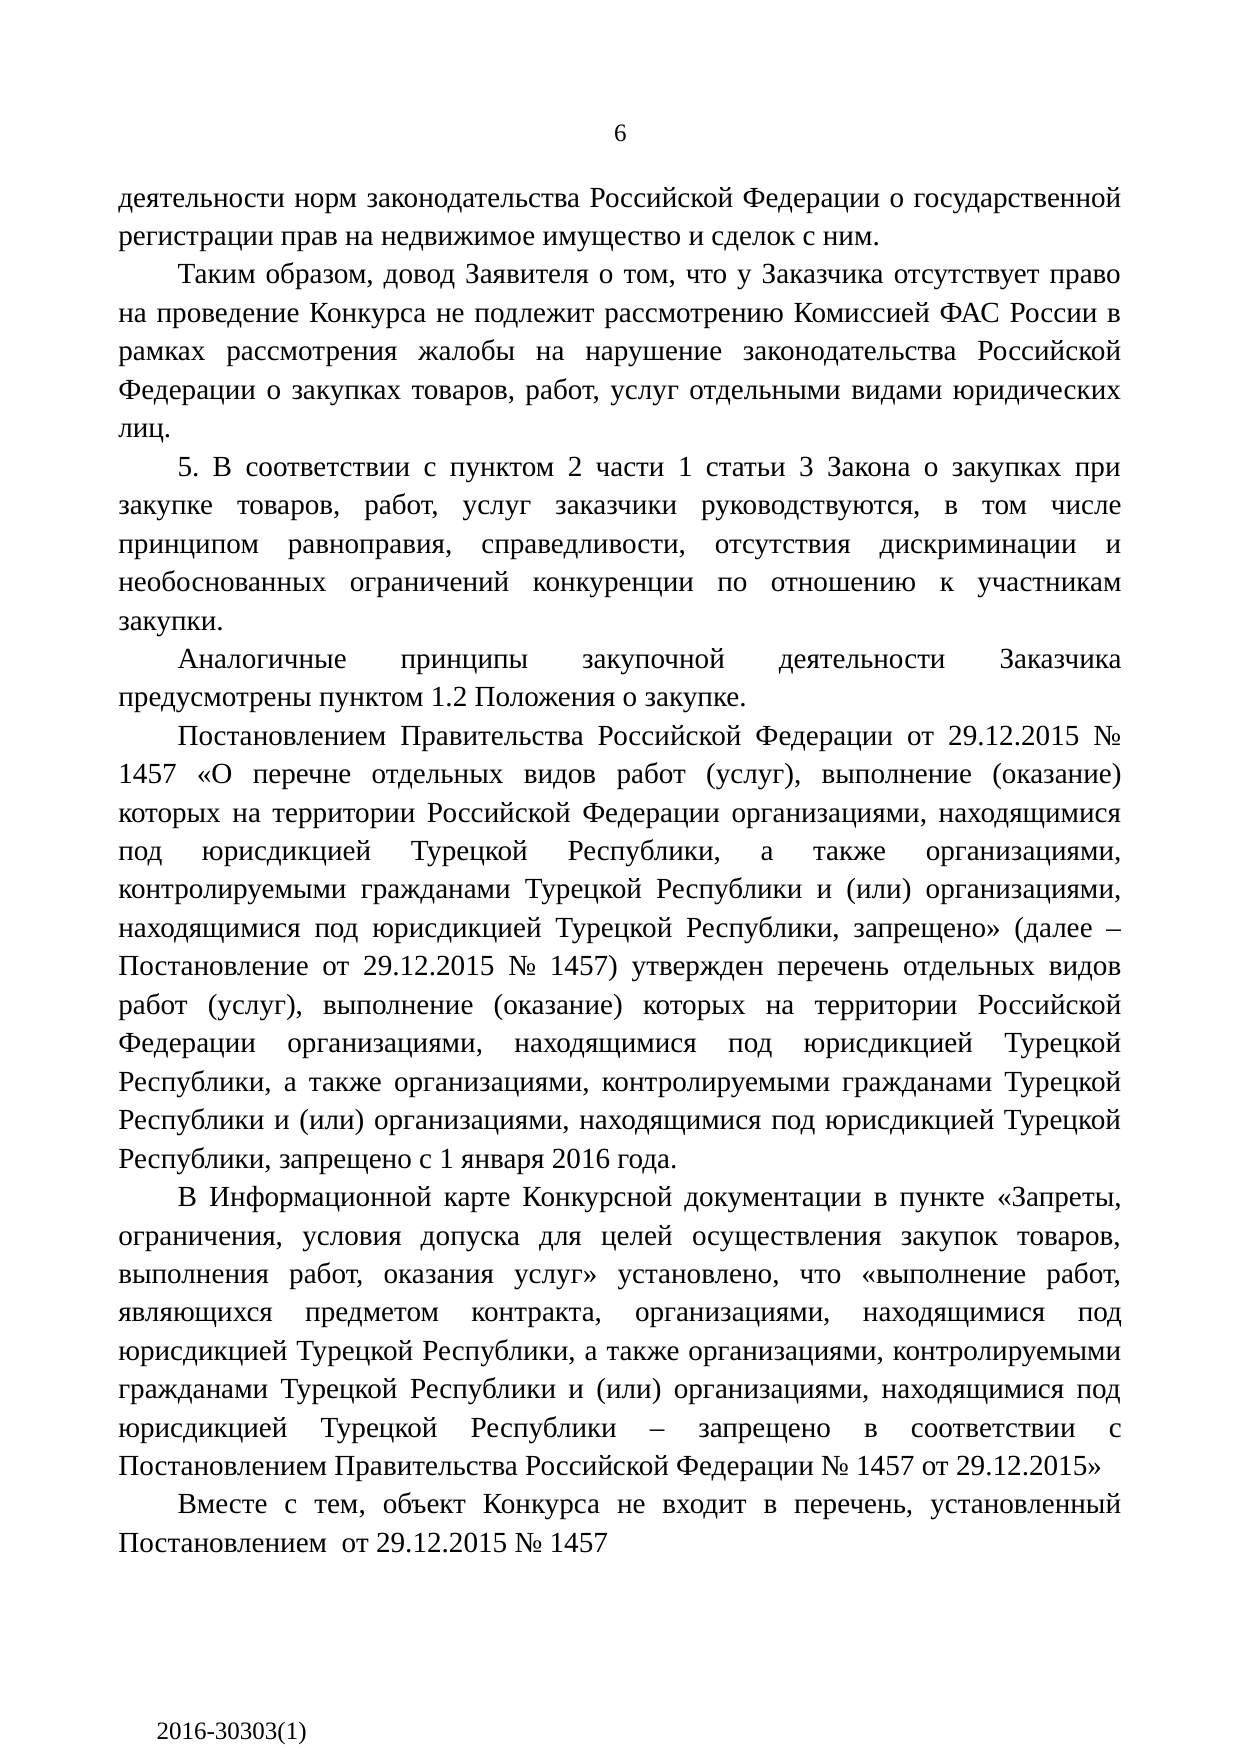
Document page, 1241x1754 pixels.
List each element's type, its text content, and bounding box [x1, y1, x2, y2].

text Постановлением Правительства Российской Федерации от 29.12.2015 № 1457 «О перечне отдельных видов работ (услуг), выполнение (оказание) которых на территории Российской Федерации организациями, находящимися под юрисдикцией Турецкой Республики, а также организациями, контролируемыми гражданами Турецкой Республики и (или) организациями, находящимися под юрисдикцией Турецкой Республики, запрещено» (далее – Постановление от 29.12.2015 № 1457) утвержден перечень отдельных видов работ (услуг), выполнение (оказание) которых на территории Российской Федерации организациями, находящимися под юрисдикцией Турецкой Республики, а также организациями, контролируемыми гражданами Турецкой Республики и (или) организациями, находящимися под юрисдикцией Турецкой Республики, запрещено с 1 января 2016 года. [118, 714, 1122, 1176]
text деятельности норм законодательства Российской Федерации о государственной регистрации прав на недвижимое имущество и сделок с ним. [118, 176, 1122, 253]
text Таким образом, довод Заявителя о том, что у Заказчика отсутствует право на проведение Конкурса не подлежит рассмотрению Комиссией ФАС России в рамках рассмотрения жалобы на нарушение законодательства Российской Федерации о закупках товаров, работ, услуг отдельными видами юридических лиц. [118, 253, 1122, 445]
text 5. В соответствии с пунктом 2 части 1 статьи 3 Закона о закупках при закупке товаров, работ, услуг заказчики руководствуются, в том числе принципом равноправия, справедливости, отсутствия дискриминации и необоснованных ограничений конкуренции по отношению к участникам закупки. [118, 445, 1122, 638]
text В Информационной карте Конкурсной документации в пункте «Запреты, ограничения, условия допуска для целей осуществления закупок товаров, выполнения работ, оказания услуг» установлено, что «выполнение работ, являющихся предметом контракта, организациями, находящимися под юрисдикцией Турецкой Республики, а также организациями, контролируемыми гражданами Турецкой Республики и (или) организациями, находящимися под юрисдикцией Турецкой Республики – запрещено в соответствии с Постановлением Правительства Российской Федерации № 1457 от 29.12.2015» [118, 1176, 1122, 1483]
text Аналогичные принципы закупочной деятельности Заказчика предусмотрены пунктом 1.2 Положения о закупке. [118, 638, 1122, 714]
text Вместе с тем, объект Конкурса не входит в перечень, установленный Постановлением от 29.12.2015 № 1457 [118, 1483, 1122, 1560]
